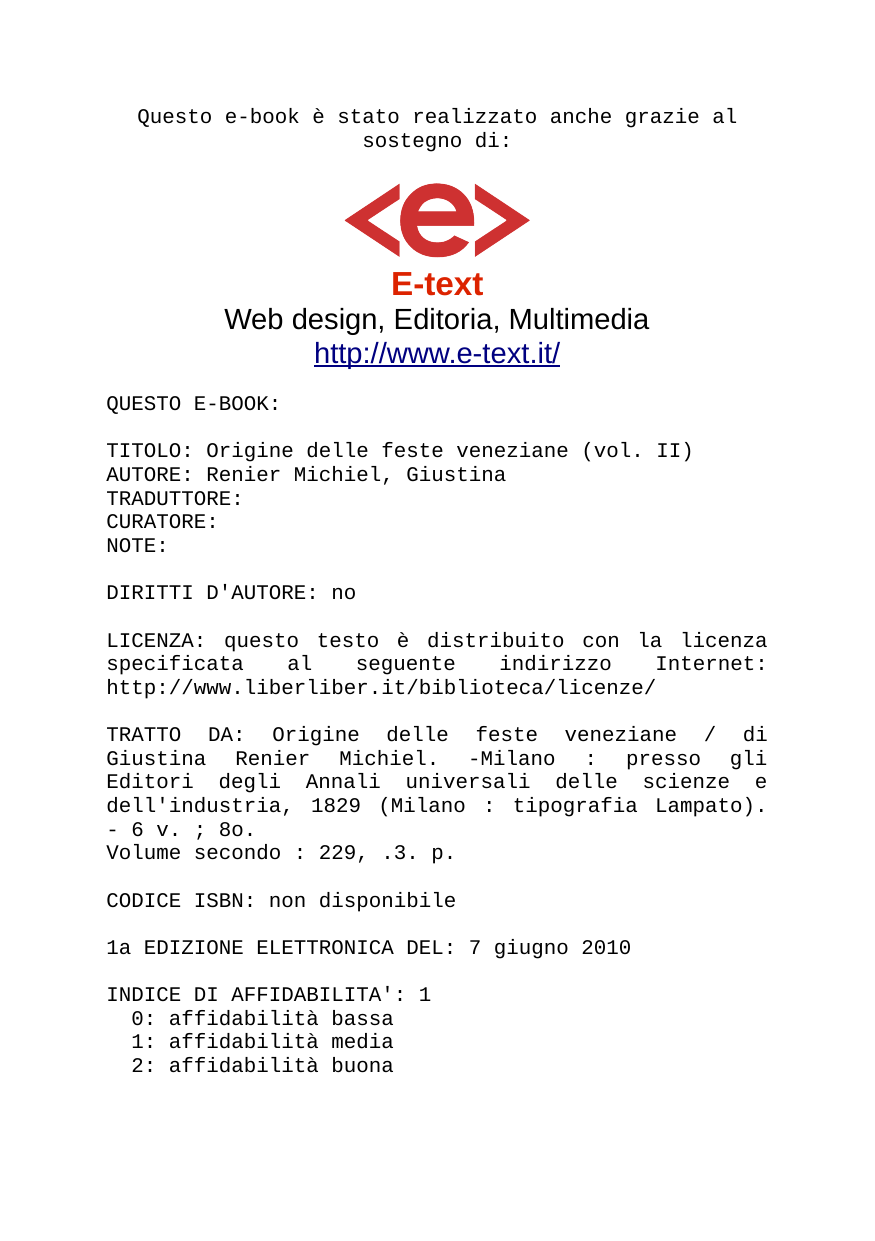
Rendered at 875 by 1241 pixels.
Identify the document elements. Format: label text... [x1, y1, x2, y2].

text http://www.e-text.it/ [106, 336, 768, 369]
text CURATORE: [106, 511, 768, 535]
text DIRITTI D'AUTORE: no [106, 582, 768, 606]
text 2: affidabilità buona [106, 1055, 768, 1079]
text NOTE: [106, 535, 768, 559]
text TITOLO: Origine delle feste veneziane (vol. II) [106, 440, 768, 464]
text Questo e-book è stato realizzato anche grazie al sostegno di: [106, 106, 768, 153]
text E-text [106, 264, 768, 302]
text 1a EDIZIONE ELETTRONICA DEL: 7 giugno 2010 [106, 937, 768, 961]
text INDICE DI AFFIDABILITA': 1 [106, 984, 768, 1008]
text 1: affidabilità media [106, 1032, 768, 1055]
text Volume secondo : 229, .3. p. [106, 842, 768, 866]
text QUESTO E-BOOK: [106, 393, 768, 417]
text Web design, Editoria, Multimedia [106, 302, 768, 336]
picture [343, 183, 531, 258]
text CODICE ISBN: non disponibile [106, 890, 768, 913]
text 0: affidabilità bassa [106, 1008, 768, 1032]
text TRADUTTORE: [106, 488, 768, 511]
text LICENZA: questo testo è distribuito con la licenza specificata al seguente indirizzo Internet: http://www.liberliber.it/biblioteca/licenze/ [106, 629, 768, 701]
text AUTORE: Renier Michiel, Giustina [106, 464, 768, 488]
text TRATTO DA: Origine delle feste veneziane / di Giustina Renier Michiel. -Milano : presso gli Editori degli Annali universali delle scienze e dell'industria, 1829 (Milano : tipografia Lampato). - 6 v. ; 8o. [106, 724, 768, 842]
